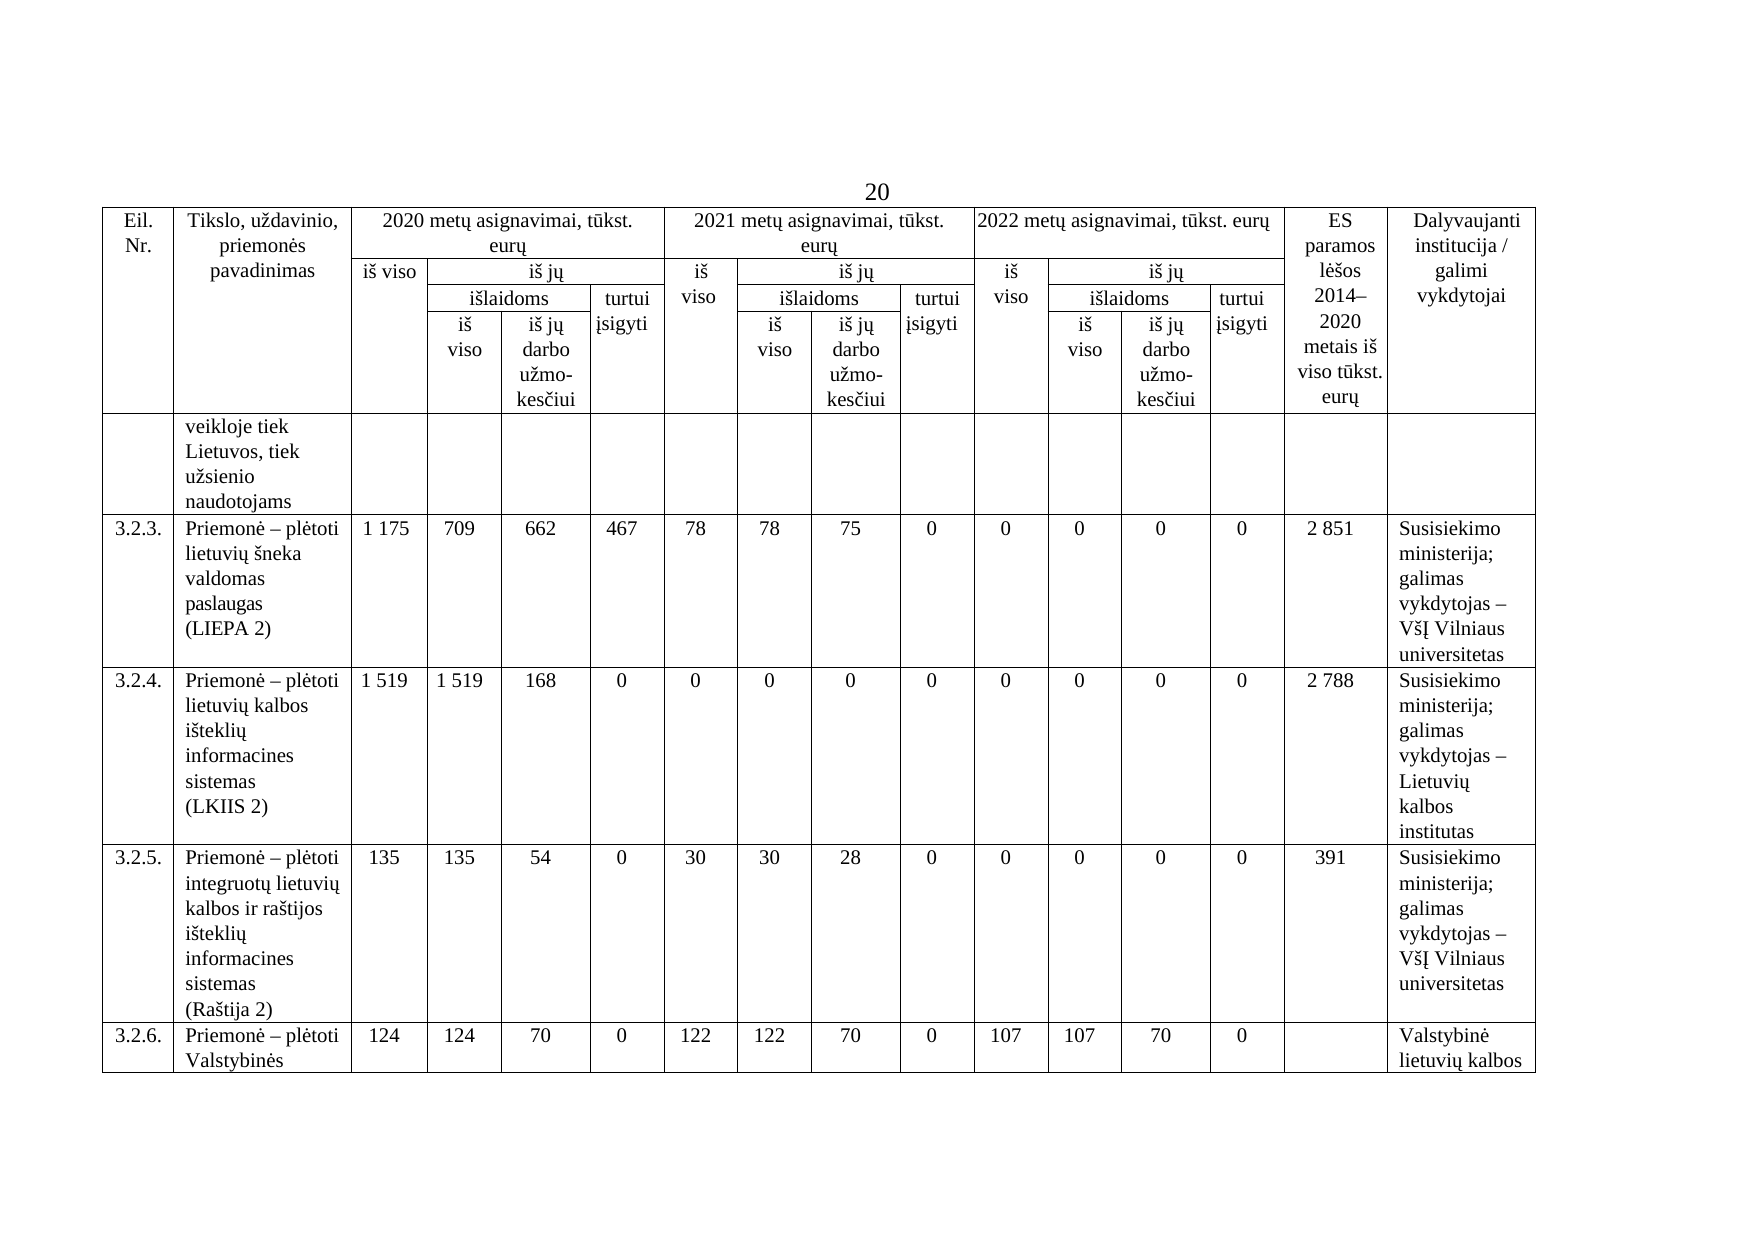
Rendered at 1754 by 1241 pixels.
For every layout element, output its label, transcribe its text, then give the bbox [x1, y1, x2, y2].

table_cell Susisiekimo ministerija; galimas vykdytojas – VšĮ Vilniaus universitetas [1388, 845, 1535, 1022]
table_cell 0 [1049, 668, 1121, 844]
table_cell 0 [901, 515, 974, 667]
table_cell 0 [901, 845, 974, 1022]
table_cell 124 [428, 1023, 501, 1072]
table_cell 78 [665, 515, 737, 667]
table_cell [1388, 414, 1535, 514]
table_cell 0 [591, 1023, 664, 1072]
table_cell 122 [738, 1023, 811, 1072]
table_cell 0 [901, 668, 974, 844]
table_cell iš jų darbo užmo-kesčiui [1122, 312, 1210, 412]
table_cell iš viso [665, 259, 737, 412]
table_cell 70 [1122, 1023, 1210, 1072]
table_cell Valstybinė lietuvių kalbos [1388, 1023, 1535, 1072]
table_cell 0 [1122, 845, 1210, 1022]
table_cell [591, 414, 664, 514]
table_cell [975, 414, 1048, 514]
table_cell iš jų [428, 259, 664, 284]
table_cell iš jų [1049, 259, 1284, 284]
table_header ES paramos lėšos 2014–2020 metais iš viso tūkst. eurų [1285, 208, 1387, 412]
table_cell 168 [502, 668, 590, 844]
table_cell išlaidoms [428, 285, 590, 311]
table_cell 124 [352, 1023, 427, 1072]
table_cell [1285, 414, 1387, 514]
table_cell [738, 414, 811, 514]
table_cell Susisiekimo ministerija; galimas vykdytojas – VšĮ Vilniaus universitetas [1388, 515, 1535, 667]
table_cell 0 [1049, 845, 1121, 1022]
table_cell 1 519 [352, 668, 427, 844]
table_cell Priemonė – plėtoti integruotų lietuvių kalbos ir raštijos išteklių informacines sistemas (Raštija 2) [174, 845, 351, 1022]
table_cell 0 [591, 668, 664, 844]
table_cell [103, 414, 173, 514]
table_cell turtui įsigyti [1211, 285, 1284, 412]
table_cell turtui įsigyti [901, 285, 974, 412]
table_cell 30 [665, 845, 737, 1022]
table_cell 0 [1122, 515, 1210, 667]
table_cell išlaidoms [738, 285, 900, 311]
table_cell 1 519 [428, 668, 501, 844]
table_cell 0 [975, 515, 1048, 667]
table_cell Priemonė – plėtoti Valstybinės [174, 1023, 351, 1072]
table_cell 0 [975, 668, 1048, 844]
table_cell 467 [591, 515, 664, 667]
table_cell 135 [428, 845, 501, 1022]
table_cell iš jų [738, 259, 974, 284]
table_cell [1211, 414, 1284, 514]
table_cell 0 [591, 845, 664, 1022]
table_cell 28 [812, 845, 900, 1022]
table_cell 78 [738, 515, 811, 667]
table_cell 30 [738, 845, 811, 1022]
table_cell [502, 414, 590, 514]
table_cell 0 [1211, 668, 1284, 844]
table_cell turtui įsigyti [591, 285, 664, 412]
table_cell [901, 414, 974, 514]
table_cell Priemonė – plėtoti lietuvių šneka valdomas paslaugas (LIEPA 2) [174, 515, 351, 667]
table_cell 0 [1211, 515, 1284, 667]
table_cell 2 788 [1285, 668, 1387, 844]
table_cell iš jų darbo užmo-kesčiui [502, 312, 590, 412]
table_cell 3.2.4. [103, 668, 173, 844]
table_header Dalyvaujanti institucija / galimi vykdytojai [1388, 208, 1535, 412]
table_cell 0 [1211, 1023, 1284, 1072]
table_cell 107 [1049, 1023, 1121, 1072]
table_cell [665, 414, 737, 514]
table_cell 0 [901, 1023, 974, 1072]
table_cell 0 [812, 668, 900, 844]
table_cell 1 175 [352, 515, 427, 667]
table_cell [1049, 414, 1121, 514]
table_cell [352, 414, 427, 514]
table_cell 70 [502, 1023, 590, 1072]
table_header 2022 metų asignavimai, tūkst. eurų [975, 208, 1284, 258]
table_cell 391 [1285, 845, 1387, 1022]
table_cell 122 [665, 1023, 737, 1072]
table_cell 135 [352, 845, 427, 1022]
table_cell iš viso [1049, 312, 1121, 412]
table_cell 0 [1049, 515, 1121, 667]
table_cell [1285, 1023, 1387, 1072]
table_cell veikloje tiek Lietuvos, tiek užsienio naudotojams [174, 414, 351, 514]
table_cell iš jų darbo užmo-kesčiui [812, 312, 900, 412]
table_cell iš viso [738, 312, 811, 412]
table_cell 709 [428, 515, 501, 667]
table_cell 0 [665, 668, 737, 844]
table_cell Susisiekimo ministerija; galimas vykdytojas – Lietuvių kalbos institutas [1388, 668, 1535, 844]
table_header 2021 metų asignavimai, tūkst. eurų [665, 208, 974, 258]
table_cell 0 [975, 845, 1048, 1022]
table_cell 3.2.5. [103, 845, 173, 1022]
table_cell iš viso [975, 259, 1048, 412]
table_cell 70 [812, 1023, 900, 1072]
table_cell iš viso [352, 259, 427, 412]
table_cell 0 [1211, 845, 1284, 1022]
table_cell 0 [738, 668, 811, 844]
table_cell 662 [502, 515, 590, 667]
table_header Eil. Nr. [103, 208, 173, 412]
table_cell 3.2.3. [103, 515, 173, 667]
table_cell [1122, 414, 1210, 514]
table_cell 3.2.6. [103, 1023, 173, 1072]
table_cell iš viso [428, 312, 501, 412]
table_cell 0 [1122, 668, 1210, 844]
table_header 2020 metų asignavimai, tūkst. eurų [352, 208, 664, 258]
table_cell [428, 414, 501, 514]
table_cell 54 [502, 845, 590, 1022]
table_cell 2 851 [1285, 515, 1387, 667]
table_header Tikslo, uždavinio, priemonės pavadinimas [174, 208, 351, 412]
table_cell [812, 414, 900, 514]
table_cell Priemonė – plėtoti lietuvių kalbos išteklių informacines sistemas (LKIIS 2) [174, 668, 351, 844]
table_cell 75 [812, 515, 900, 667]
table_cell 107 [975, 1023, 1048, 1072]
table_cell išlaidoms [1049, 285, 1210, 311]
